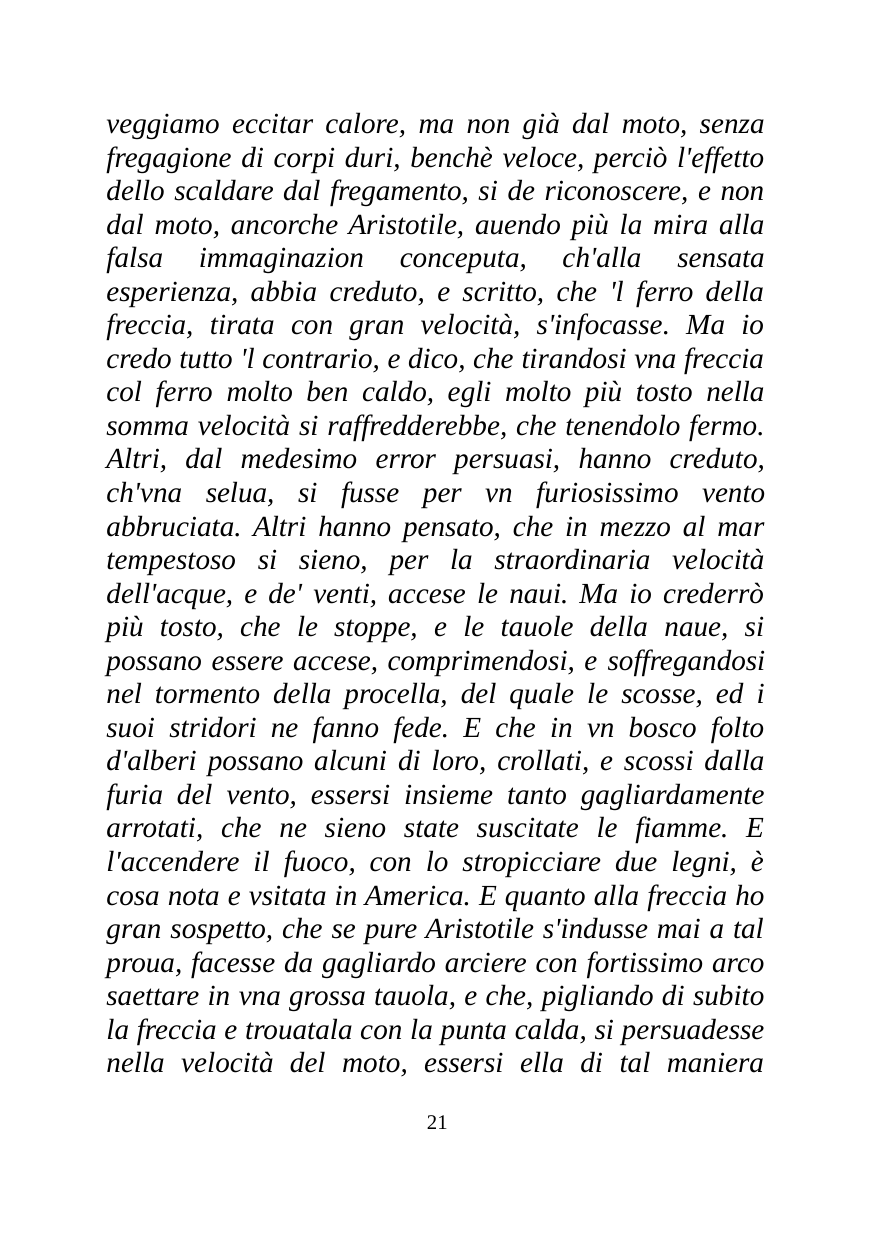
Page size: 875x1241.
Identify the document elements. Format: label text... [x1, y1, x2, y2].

text veggiamo eccitar calore, ma non già dal moto, senza fregagione di corpi duri, benchè veloce, perciò l'effetto dello scaldare dal fregamento, si de riconoscere, e non dal moto, ancorche Aristotile, auendo più la mira alla falsa immaginazion conceputa, ch'alla sensata esperienza, abbia creduto, e scritto, che 'l ferro della freccia, tirata con gran velocità, s'infocasse. Ma io credo tutto 'l contrario, e dico, che tirandosi vna freccia col ferro molto ben caldo, egli molto più tosto nella somma velocità si raffredderebbe, che tenendolo fermo. Altri, dal medesimo error persuasi, hanno creduto, ch'vna selua, si fusse per vn furiosissimo vento abbruciata. Altri hanno pensato, che in mezzo al mar tempestoso si sieno, per la straordinaria velocità dell'acque, e de' venti, accese le naui. Ma io crederrò più tosto, che le stoppe, e le tauole della naue, si possano essere accese, comprimendosi, e soffregandosi nel tormento della procella, del quale le scosse, ed i suoi stridori ne fanno fede. E che in vn bosco folto d'alberi possano alcuni di loro, crollati, e scossi dalla furia del vento, essersi insieme tanto gagliardamente arrotati, che ne sieno state suscitate le fiamme. E l'accendere il fuoco, con lo stropicciare due legni, è cosa nota e vsitata in America. E quanto alla freccia ho gran sospetto, che se pure Aristotile s'indusse mai a tal proua, facesse da gagliardo arciere con fortissimo arco saettare in vna grossa tauola, e che, pigliando di subito la freccia e trouatala con la punta calda, si persuadesse nella velocità del moto, essersi ella di tal maniera [106, 106, 768, 1079]
